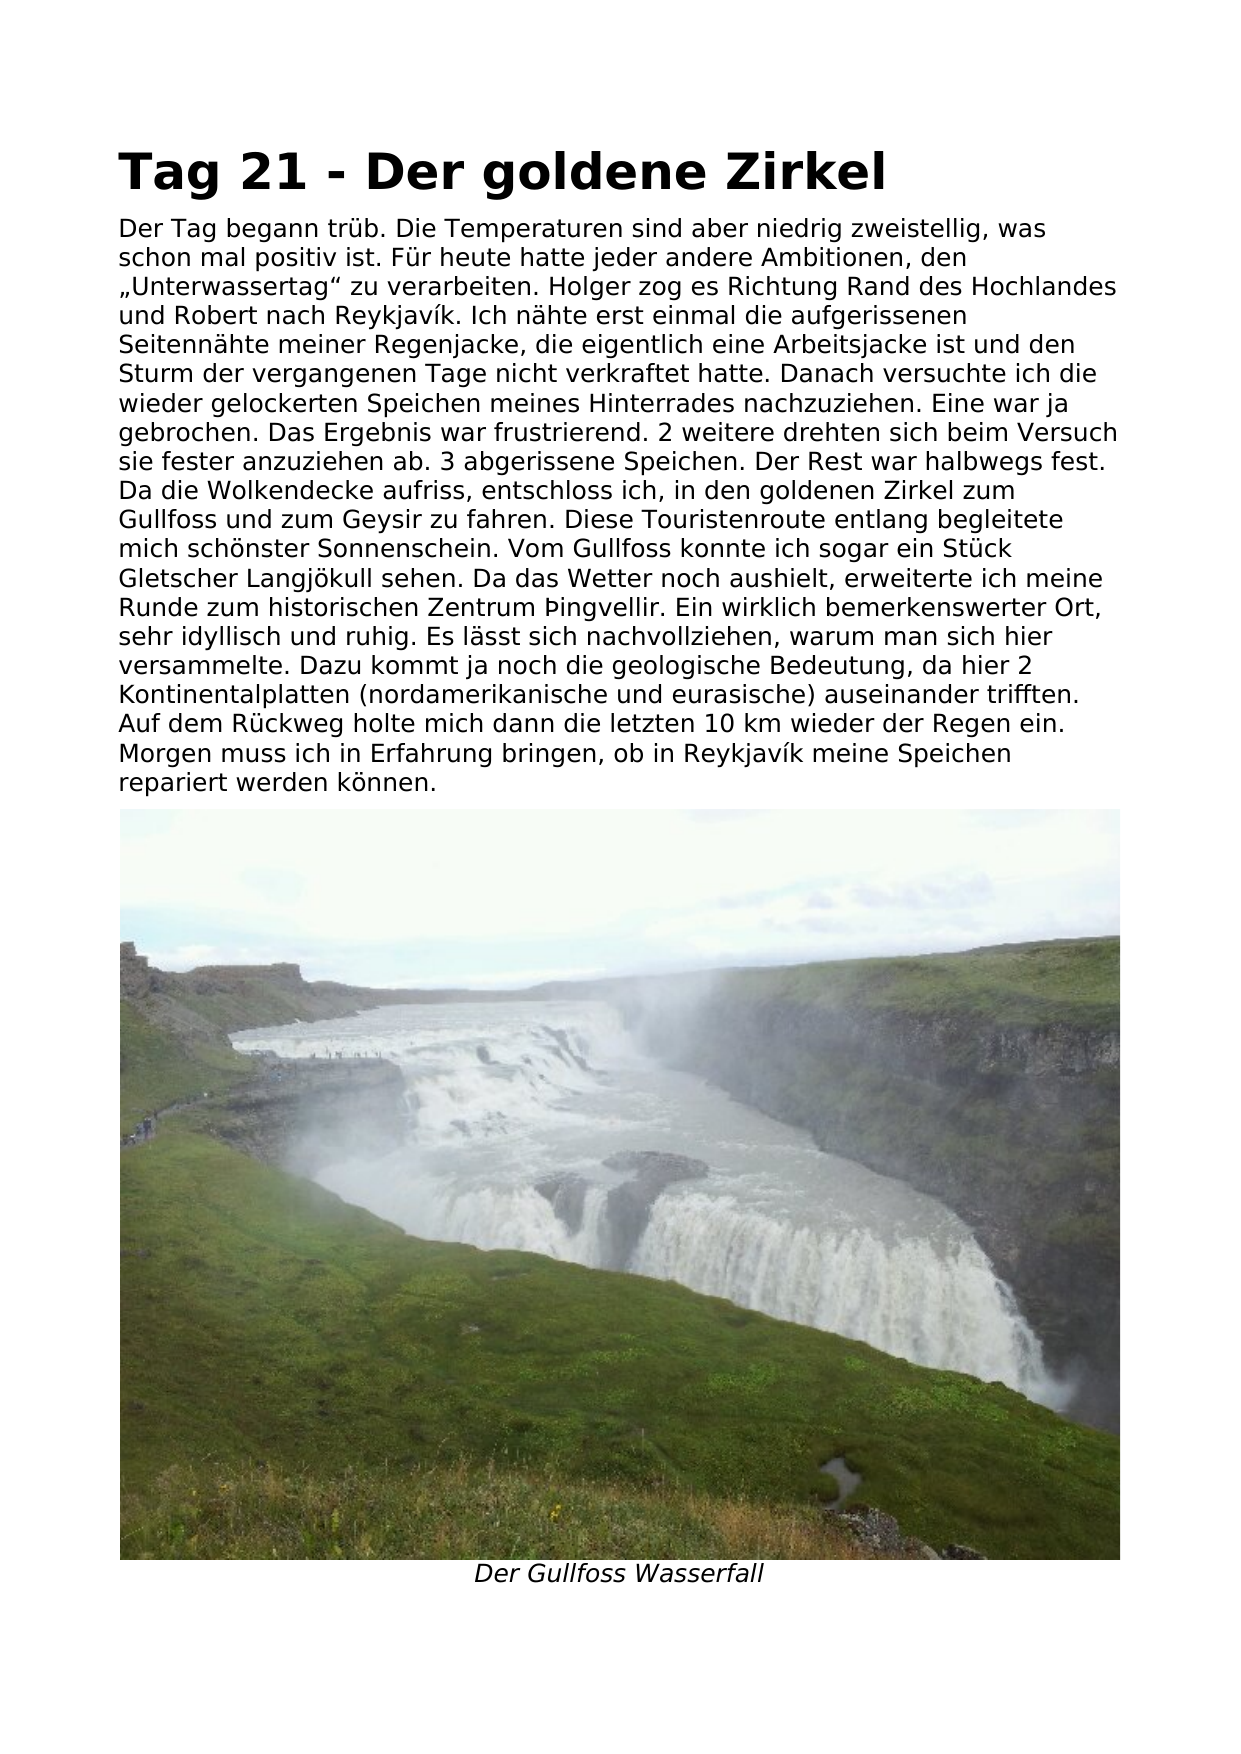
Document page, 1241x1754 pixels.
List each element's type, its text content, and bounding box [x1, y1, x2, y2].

subtitle Tag 21 - Der goldene Zirkel [118, 143, 1122, 201]
text Der Tag begann trüb. Die Temperaturen sind aber niedrig zweistellig, was schon mal positiv ist. Für heute hatte jeder andere Ambitionen, den „Unterwassertag“ zu verarbeiten. Holger zog es Richtung Rand des Hochlandes und Robert nach Reykjavík. Ich nähte erst einmal die aufgerissenen Seitennähte meiner Regenjacke, die eigentlich eine Arbeitsjacke ist und den Sturm der vergangenen Tage nicht verkraftet hatte. Danach versuchte ich die wieder gelockerten Speichen meines Hinterrades nachzuziehen. Eine war ja gebrochen. Das Ergebnis war frustrierend. 2 weitere drehten sich beim Versuch sie fester anzuziehen ab. 3 abgerissene Speichen. Der Rest war halbwegs fest. Da die Wolkendecke aufriss, entschloss ich, in den goldenen Zirkel zum Gullfoss und zum Geysir zu fahren. Diese Touristenroute entlang begleitete mich schönster Sonnenschein. Vom Gullfoss konnte ich sogar ein Stück Gletscher Langjökull sehen. Da das Wetter noch aushielt, erweiterte ich meine Runde zum historischen Zentrum Þingvellir. Ein wirklich bemerkenswerter Ort, sehr idyllisch und ruhig. Es lässt sich nachvollziehen, warum man sich hier versammelte. Dazu kommt ja noch die geologische Bedeutung, da hier 2 Kontinentalplatten (nordamerikanische und eurasische) auseinander trifften. Auf dem Rückweg holte mich dann die letzten 10 km wieder der Regen ein. Morgen muss ich in Erfahrung bringen, ob in Reykjavík meine Speichen repariert werden können. [118, 214, 1122, 797]
text Der Gullfoss Wasserfall [120, 1560, 1120, 1589]
picture [120, 809, 1121, 1560]
